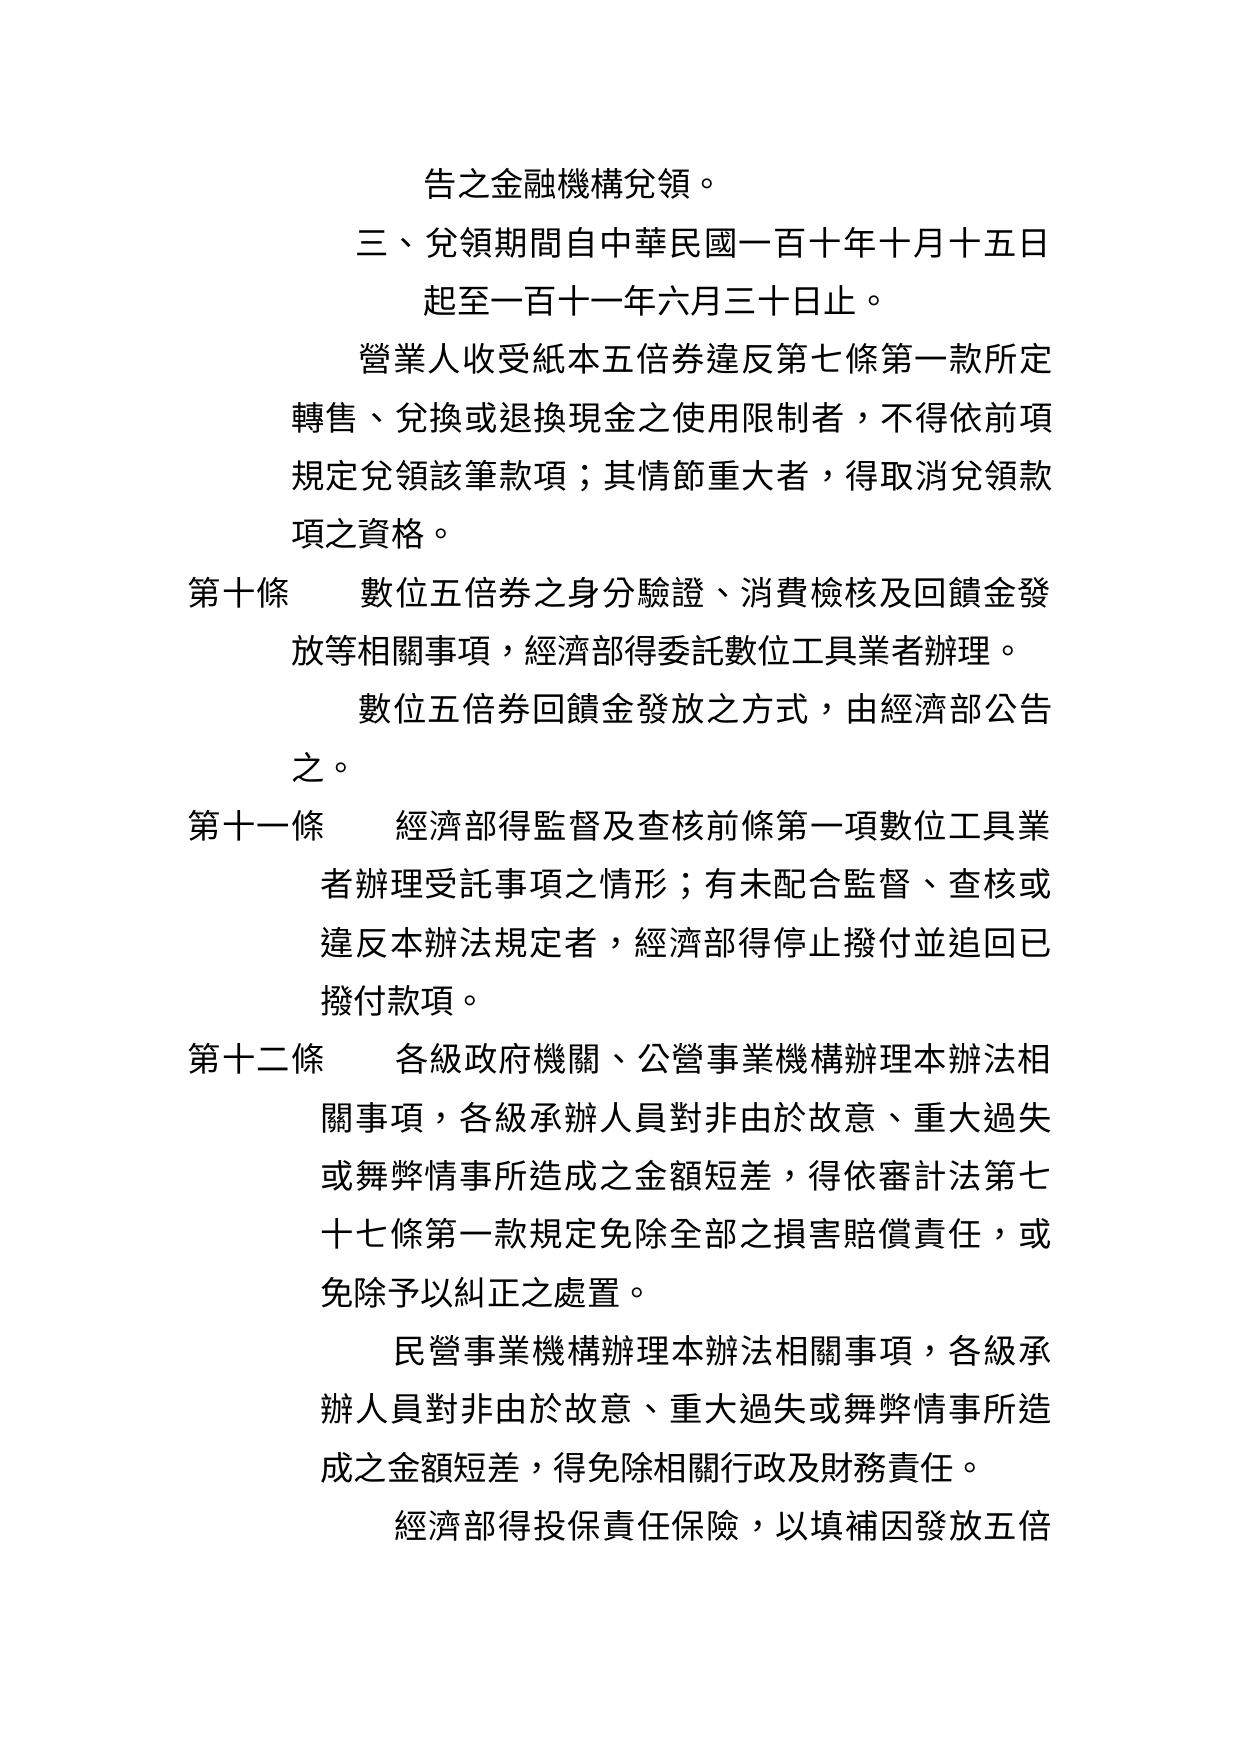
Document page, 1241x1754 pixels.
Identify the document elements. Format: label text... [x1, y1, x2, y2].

text 第十條 數位五倍券之身分驗證、消費檢核及回饋金發放等相關事項，經濟部得委託數位工具業者辦理。 [187, 558, 1053, 675]
text 經濟部得投保責任保險，以填補因發放五倍 [320, 1492, 1053, 1550]
text 第十二條 各級政府機關、公營事業機構辦理本辦法相關事項，各級承辦人員對非由於故意、重大過失或舞弊情事所造成之金額短差，得依審計法第七十七條第一款規定免除全部之損害賠償責任，或免除予以糾正之處置。 [187, 1025, 1053, 1317]
text 營業人收受紙本五倍券違反第七條第一款所定轉售、兌換或退換現金之使用限制者，不得依前項規定兌領該筆款項；其情節重大者，得取消兌領款項之資格。 [291, 325, 1053, 558]
text 第十一條 經濟部得監督及查核前條第一項數位工具業者辦理受託事項之情形；有未配合監督、查核或違反本辦法規定者，經濟部得停止撥付並追回已撥付款項。 [187, 792, 1053, 1025]
text 三、兌領期間自中華民國一百十年十月十五日起至一百十一年六月三十日止。 [355, 208, 1053, 325]
text 告之金融機構兌領。 [355, 150, 1053, 208]
text 民營事業機構辦理本辦法相關事項，各級承辦人員對非由於故意、重大過失或舞弊情事所造成之金額短差，得免除相關行政及財務責任。 [320, 1317, 1053, 1492]
text 數位五倍券回饋金發放之方式，由經濟部公告之。 [291, 675, 1053, 792]
